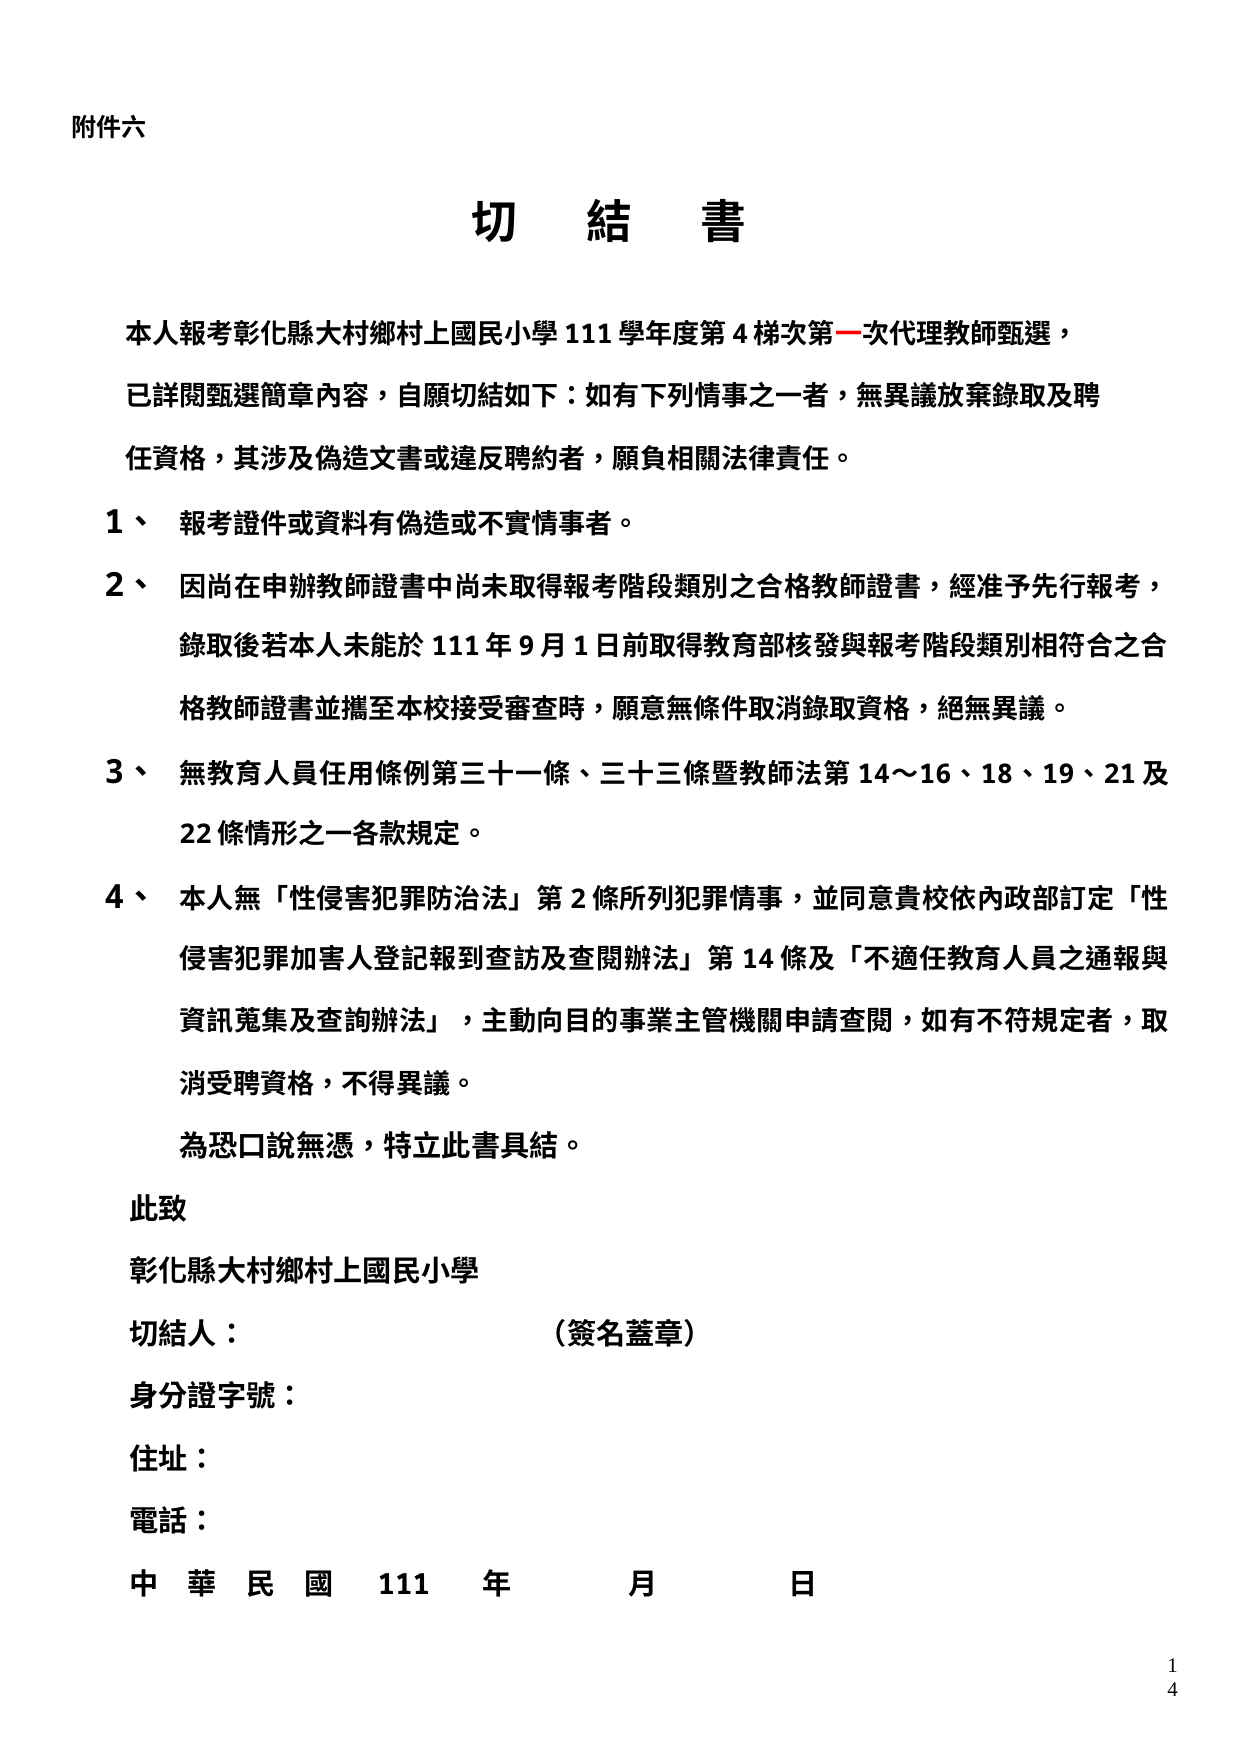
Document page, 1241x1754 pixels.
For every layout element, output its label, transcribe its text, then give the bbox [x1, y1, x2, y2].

list 因尚在申辦教師證書中尚未取得報考階段類別之合格教師證書，經准予先行報考，錄取後若本人未能於111年9月1日前取得教育部核發與報考階段類別相符合之合格教師證書並攜至本校接受審查時，願意無條件取消錄取資格，絕無異議。 [104, 540, 1169, 727]
text 切 結 書 [71, 146, 1169, 271]
text 為恐口說無憑，特立此書具結。 [179, 1102, 1169, 1165]
text 電話： [71, 1477, 1169, 1540]
text 已詳閱甄選簡章內容，自願切結如下：如有下列情事之一者，無異議放棄錄取及聘 [71, 352, 1169, 415]
text 本人報考彰化縣大村鄉村上國民小學111學年度第4梯次第一次代理教師甄選， [71, 290, 1169, 352]
text 中 華 民 國 111 年 月 日 [71, 1540, 1169, 1602]
text 此致 [71, 1165, 1169, 1227]
text 住址： [71, 1415, 1169, 1477]
text 彰化縣大村鄉村上國民小學 [71, 1227, 1169, 1290]
text 身分證字號： [71, 1352, 1169, 1415]
list 無教育人員任用條例第三十一條、三十三條暨教師法第14～16、18、19、21及22條情形之一各款規定。 [104, 727, 1169, 852]
list 報考證件或資料有偽造或不實情事者。 [104, 477, 1169, 540]
text 切結人： （簽名蓋章） [71, 1290, 1169, 1352]
text 附件六 [71, 84, 1169, 146]
list 本人無「性侵害犯罪防治法」第2條所列犯罪情事，並同意貴校依內政部訂定「性侵害犯罪加害人登記報到查訪及查閱辦法」第14條及「不適任教育人員之通報與資訊蒐集及查詢辦法」，主動向目的事業主管機關申請查閱，如有不符規定者，取消受聘資格，不得異議。 [104, 852, 1169, 1102]
text 任資格，其涉及偽造文書或違反聘約者，願負相關法律責任。 [71, 415, 1169, 477]
